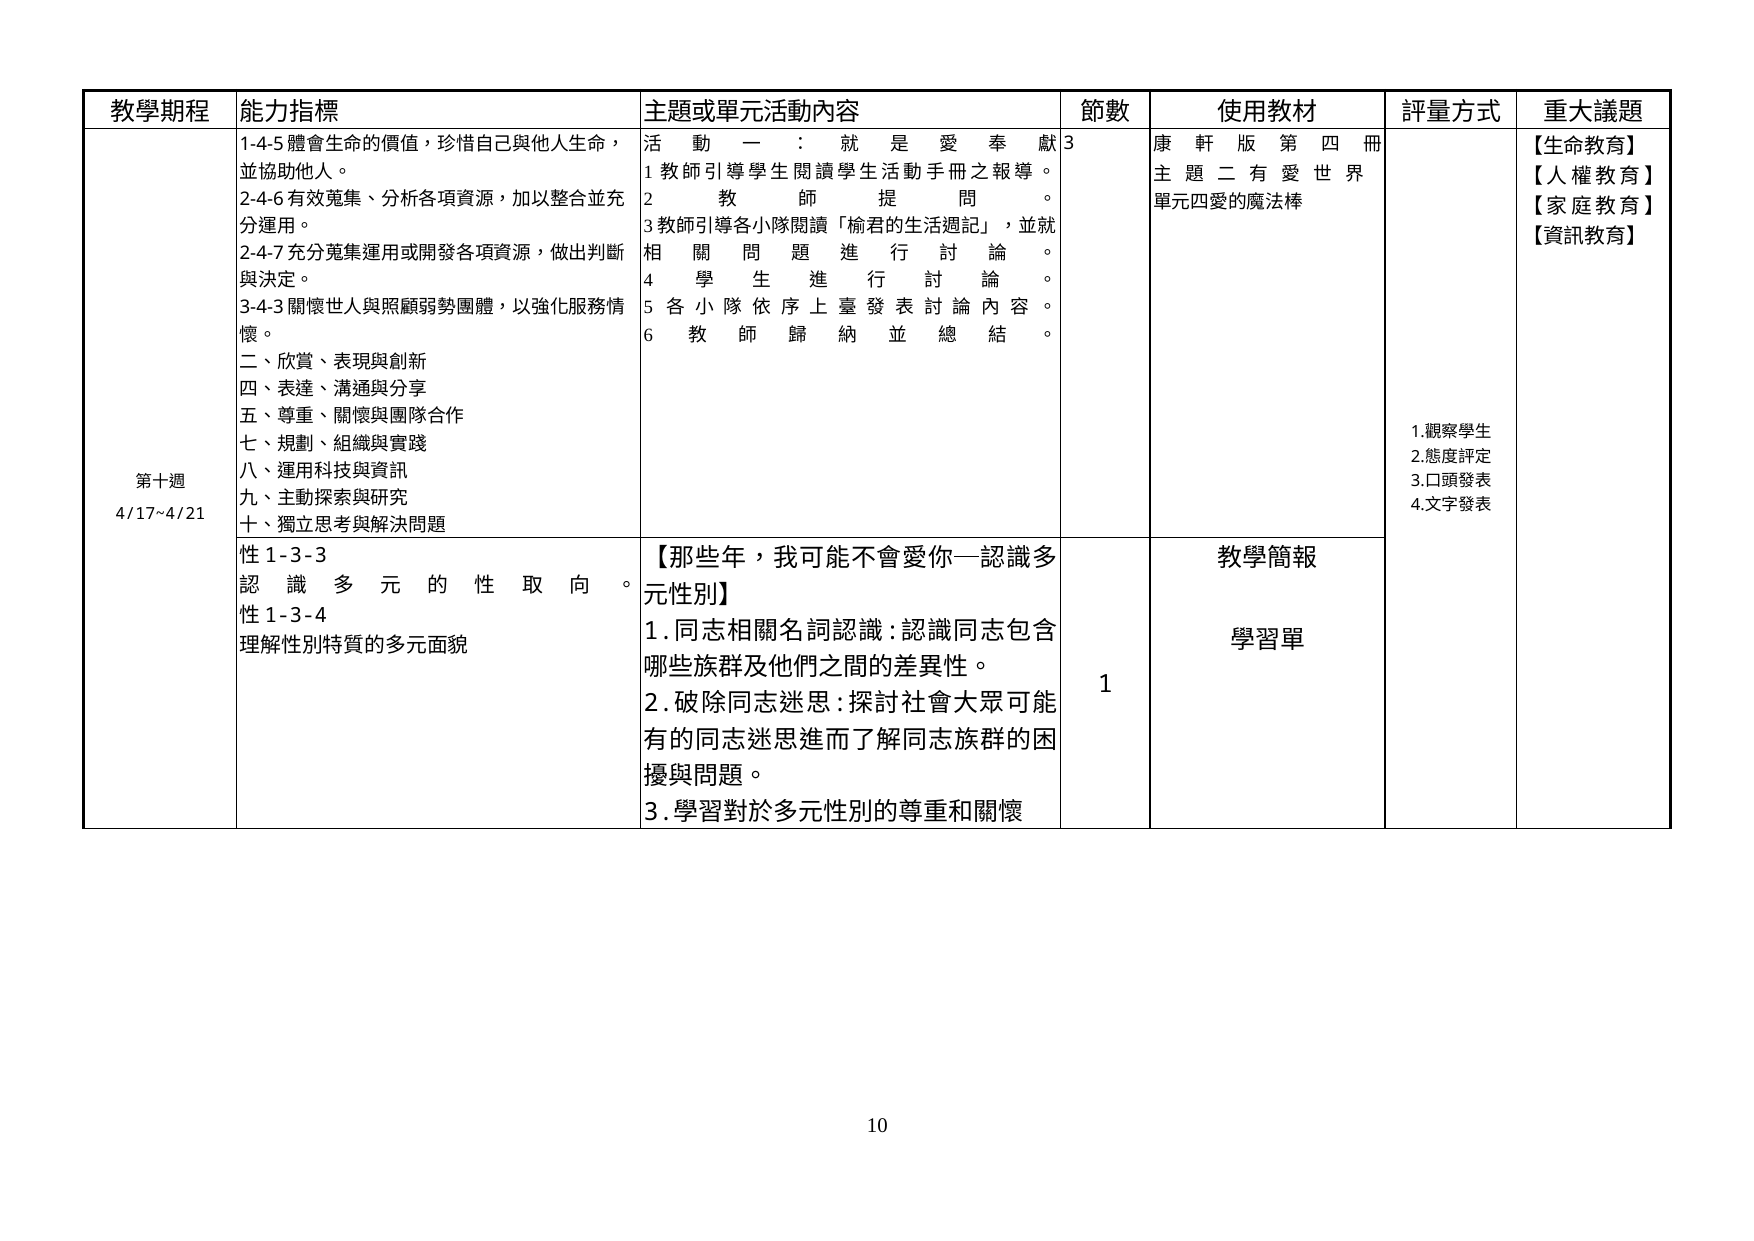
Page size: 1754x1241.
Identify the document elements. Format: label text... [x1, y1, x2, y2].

table_cell 教學簡報 學習單 [1151, 538, 1384, 828]
table_header 能力指標 [237, 92, 640, 128]
table_cell 第十週 4/17~4/21 [85, 129, 236, 828]
table_cell 1 [1061, 538, 1149, 828]
table_cell 【那些年，我可能不會愛你─認識多元性別】 1.同志相關名詞認識:認識同志包含哪些族群及他們之間的差異性。 2.破除同志迷思:探討社會大眾可能有的同志迷思進而了解同志族群的困擾與問題。 3.學習對於多元性別的尊重和關懷 [641, 538, 1060, 828]
table_header 重大議題 [1517, 92, 1669, 128]
table_header 教學期程 [85, 92, 236, 128]
table_cell 1.觀察學生 2.態度評定 3.口頭發表 4.文字發表 [1386, 129, 1516, 828]
table_header 節數 [1061, 92, 1149, 128]
table_header 使用教材 [1151, 92, 1384, 128]
table_header 評量方式 [1386, 92, 1516, 128]
table_cell 活動一：就是愛奉獻 1教師引導學生閱讀學生活動手冊之報導。 2教師提問。 3教師引導各小隊閱讀「榆君的生活週記」，並就相關問題進行討論。 4學生進行討論。 5各小隊依序上臺發表討論內容。 6教師歸納並總結。 [641, 129, 1060, 537]
table_cell 【生命教育】 【人權教育】 【家庭教育】 【資訊教育】 [1517, 129, 1669, 828]
table_header 主題或單元活動內容 [641, 92, 1060, 128]
table_cell 1-4-5體會生命的價值，珍惜自己與他人生命，並協助他人。 2-4-6有效蒐集、分析各項資源，加以整合並充分運用。 2-4-7充分蒐集運用或開發各項資源，做出判斷與決定。 3-4-3關懷世人與照顧弱勢團體，以強化服務情懷。 二、欣賞、表現與創新 四、表達、溝通與分享 五、尊重、關懷與團隊合作 七、規劃、組織與實踐 八、運用科技與資訊 九、主動探索與研究 十、獨立思考與解決問題 [237, 129, 640, 537]
table_cell 康軒版第四冊 主題二有愛世界 單元四愛的魔法棒 [1151, 129, 1384, 537]
table_cell 3 [1061, 129, 1149, 537]
table_cell 性1-3-3 認識多元的性取向。 性1-3-4 理解性別特質的多元面貌 [237, 538, 640, 828]
